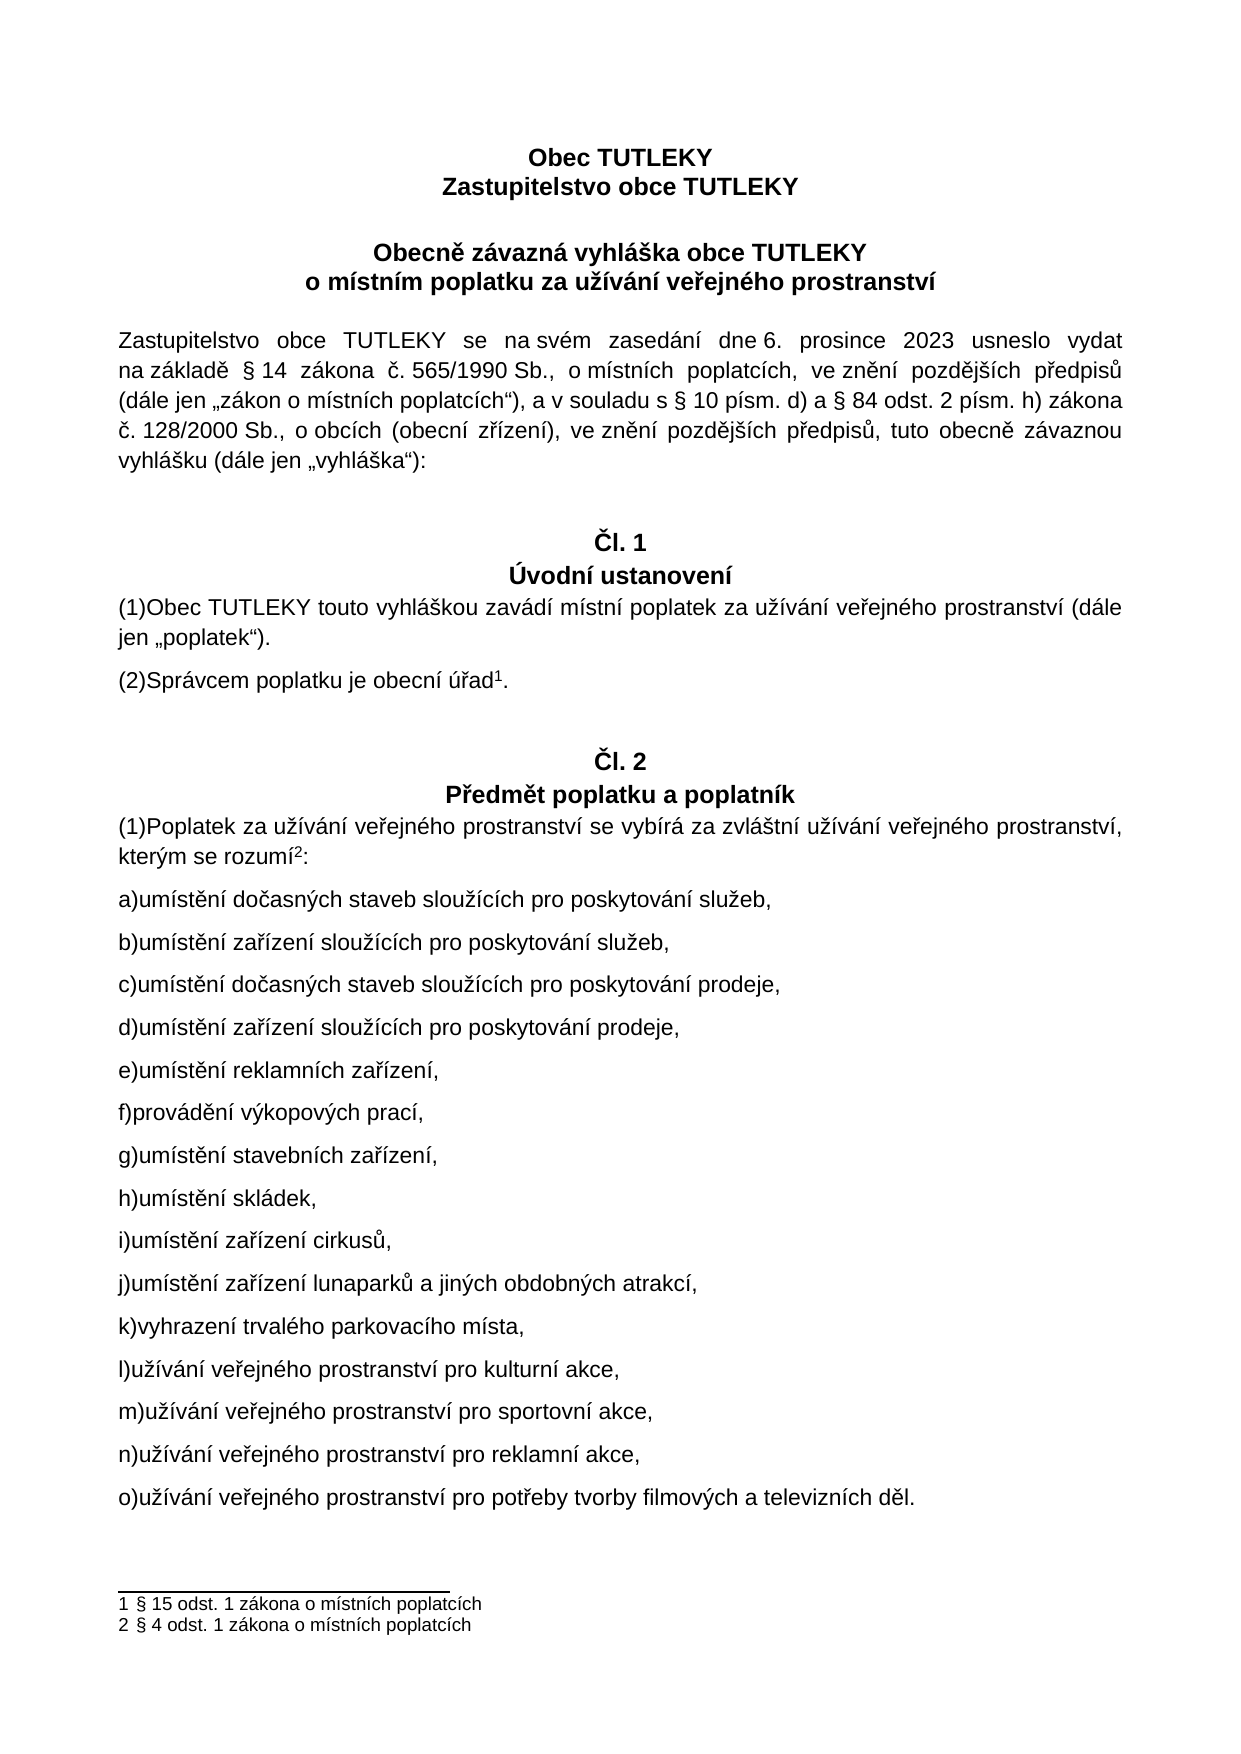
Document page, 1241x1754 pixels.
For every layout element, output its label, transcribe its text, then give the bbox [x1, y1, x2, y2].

list Správcem poplatku je obecní úřad. [118, 667, 1122, 693]
list § 15 odst. 1 zákona o místních poplatcích [118, 1592, 1122, 1614]
list umístění stavebních zařízení, [118, 1142, 1122, 1168]
list užívání veřejného prostranství pro reklamní akce, [118, 1441, 1122, 1467]
list umístění skládek, [118, 1185, 1122, 1211]
list umístění dočasných staveb sloužících pro poskytování prodeje, [118, 971, 1122, 998]
list provádění výkopových prací, [118, 1099, 1122, 1126]
list umístění zařízení sloužících pro poskytování služeb, [118, 928, 1122, 955]
list § 4 odst. 1 zákona o místních poplatcích [118, 1614, 1122, 1635]
list umístění zařízení sloužících pro poskytování prodeje, [118, 1014, 1122, 1040]
list umístění zařízení lunaparků a jiných obdobných atrakcí, [118, 1270, 1122, 1297]
list užívání veřejného prostranství pro potřeby tvorby filmových a televizních děl. [118, 1484, 1122, 1510]
text Obec TUTLEKY Zastupitelstvo obce TUTLEKY [118, 143, 1122, 201]
subtitle Čl. 2 Předmět poplatku a poplatník [118, 747, 1122, 809]
list umístění reklamních zařízení, [118, 1057, 1122, 1083]
list umístění dočasných staveb sloužících pro poskytování služeb, [118, 886, 1122, 912]
list Obec TUTLEKY touto vyhláškou zavádí místní poplatek za užívání veřejného prostranství (dále jen „poplatek“). [118, 594, 1122, 650]
text Zastupitelstvo obce TUTLEKY se na svém zasedání dne 6. prosince 2023 usneslo vydat na základě § 14 zákona č. 565/1990 Sb., o místních poplatcích, ve znění pozdějších předpisů (dále jen „zákon o místních poplatcích“), a v souladu s § 10 písm. d) a § 84 odst. 2 písm. h) zákona č. 128/2000 Sb., o obcích (obecní zřízení), ve znění pozdějších předpisů, tuto obecně závaznou vyhlášku (dále jen „vyhláška“): [118, 327, 1122, 474]
list Poplatek za užívání veřejného prostranství se vybírá za zvláštní užívání veřejného prostranství, kterým se rozumí: [118, 813, 1122, 869]
list užívání veřejného prostranství pro sportovní akce, [118, 1398, 1122, 1425]
subtitle Čl. 1 Úvodní ustanovení [118, 528, 1122, 589]
subtitle Obecně závazná vyhláška obce TUTLEKY o místním poplatku za užívání veřejného prostranství [118, 238, 1122, 295]
list umístění zařízení cirkusů, [118, 1227, 1122, 1254]
list vyhrazení trvalého parkovacího místa, [118, 1313, 1122, 1339]
list užívání veřejného prostranství pro kulturní akce, [118, 1356, 1122, 1382]
